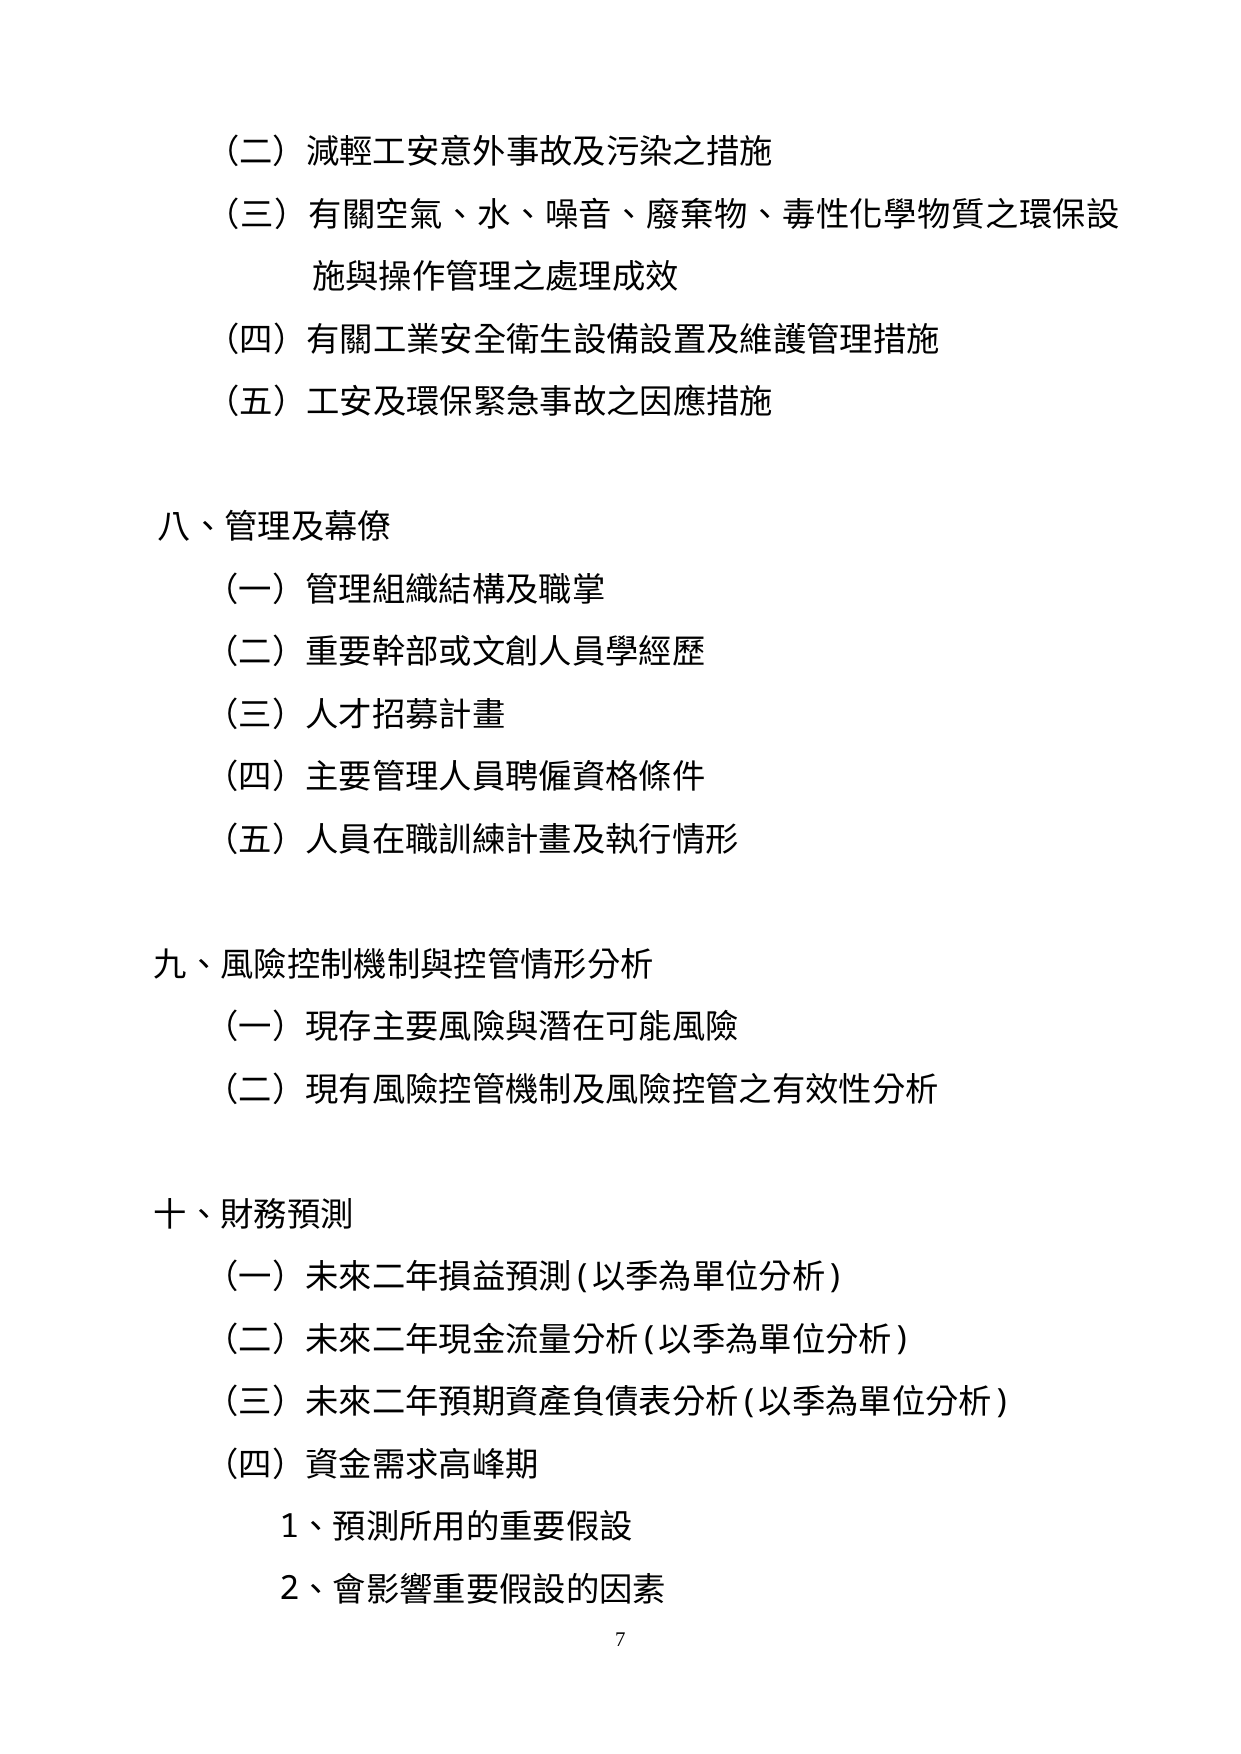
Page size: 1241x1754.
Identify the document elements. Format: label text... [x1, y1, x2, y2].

text 2、會影響重要假設的因素 [279, 1545, 1120, 1608]
text （三）人才招募計畫 [120, 670, 1120, 733]
text 八、管理及幕僚 [120, 483, 1120, 545]
text 九、風險控制機制與控管情形分析 [120, 920, 1120, 983]
text （一）未來二年損益預測(以季為單位分析) [120, 1233, 1120, 1295]
text （五）工安及環保緊急事故之因應措施 [195, 358, 1120, 420]
text （二）現有風險控管機制及風險控管之有效性分析 [120, 1045, 1120, 1108]
text （二）減輕工安意外事故及污染之措施 [206, 108, 1120, 170]
text 十、財務預測 [120, 1170, 1120, 1233]
text （五）人員在職訓練計畫及執行情形 [120, 795, 1120, 858]
text （四）資金需求高峰期 [155, 1420, 1120, 1483]
text （四）有關工業安全衛生設備設置及維護管理措施 [195, 295, 1120, 358]
text （一）現存主要風險與潛在可能風險 [120, 983, 1120, 1045]
text 1、預測所用的重要假設 [279, 1483, 1120, 1545]
text （三）未來二年預期資產負債表分析(以季為單位分析) [120, 1358, 1120, 1420]
text （三）有關空氣、水、噪音、廢棄物、毒性化學物質之環保設施與操作管理之處理成效 [206, 170, 1120, 295]
text （二）重要幹部或文創人員學經歷 [120, 608, 1120, 670]
text （一）管理組織結構及職掌 [120, 545, 1120, 608]
text （四）主要管理人員聘僱資格條件 [120, 733, 1120, 795]
text （二）未來二年現金流量分析(以季為單位分析) [120, 1295, 1120, 1358]
